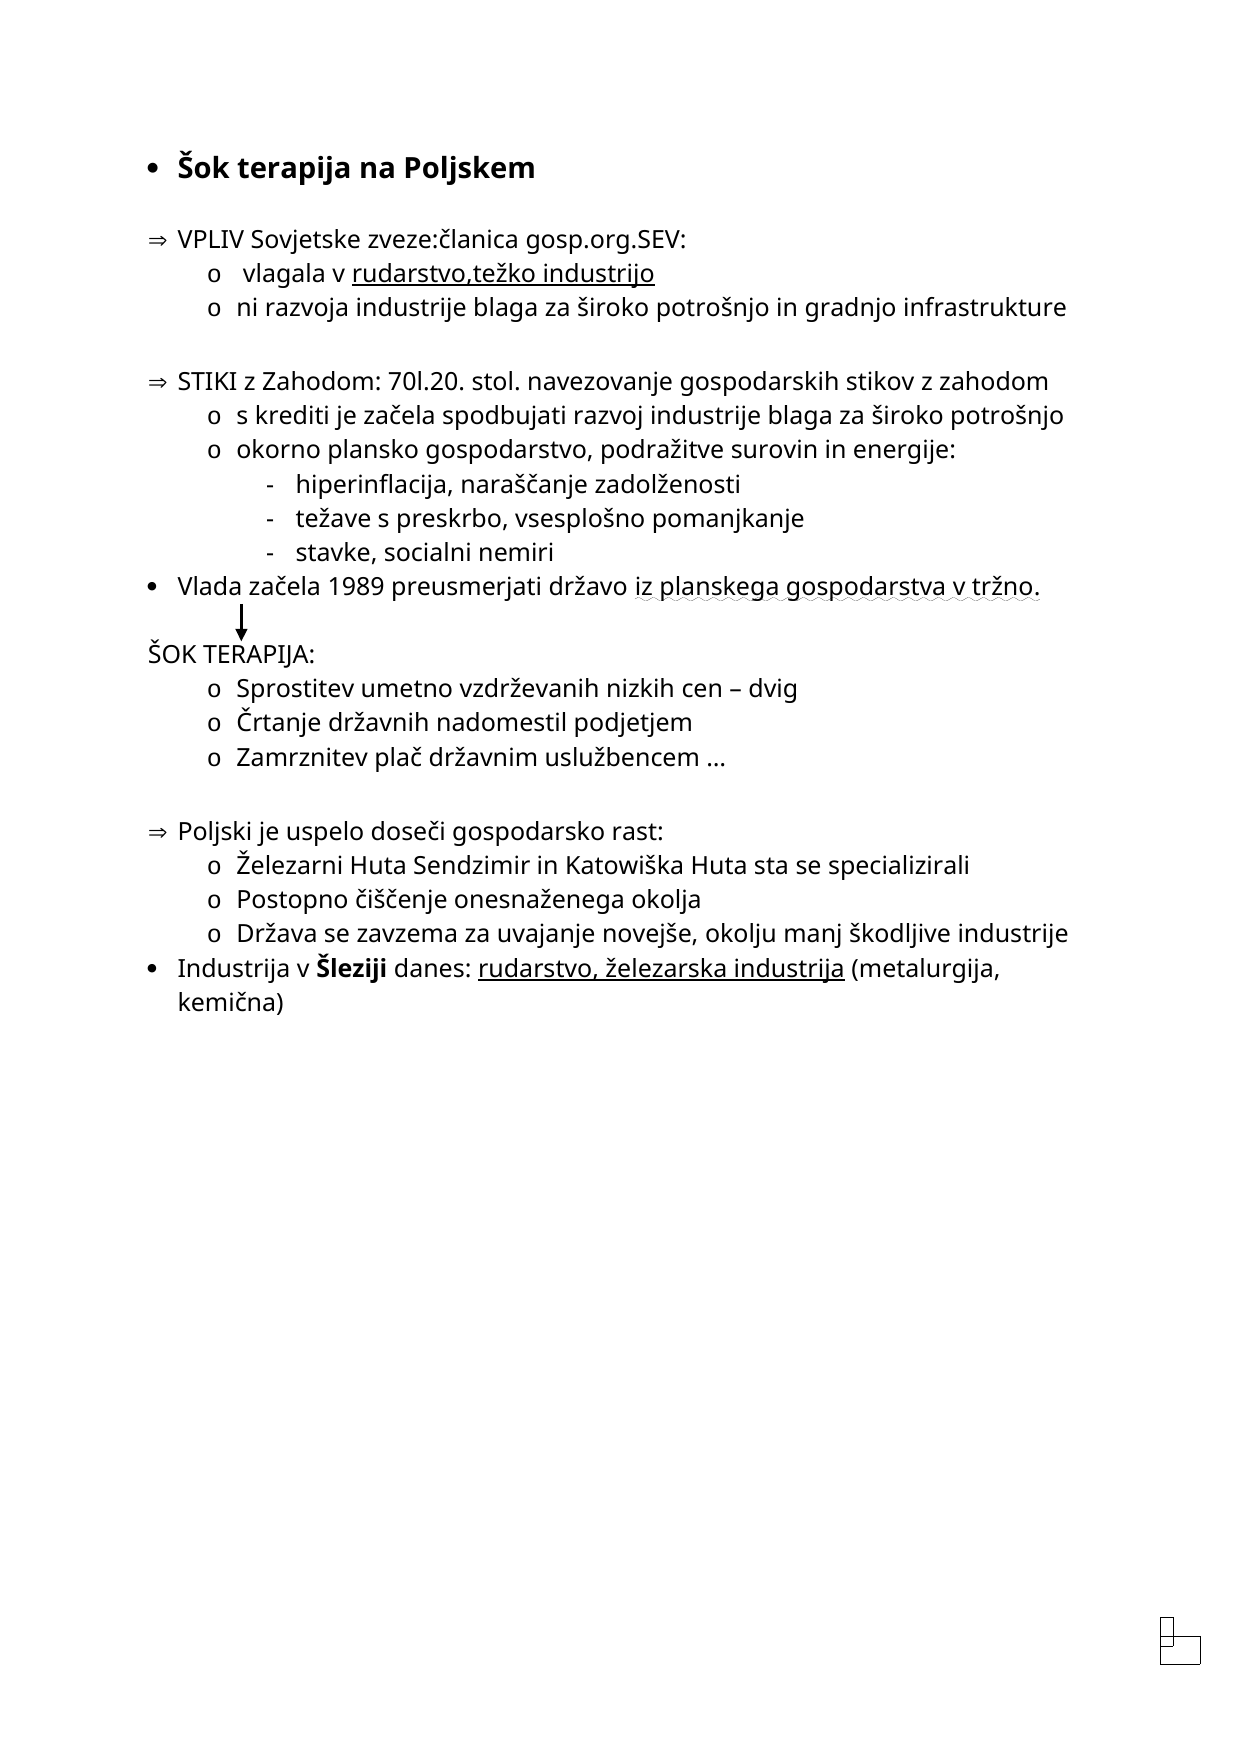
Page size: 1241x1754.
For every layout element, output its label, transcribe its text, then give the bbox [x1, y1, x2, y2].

list Industrija v Šleziji danes: rudarstvo, železarska industrija (metalurgija, kemična) [148, 950, 1093, 1018]
list STIKI z Zahodom: 70l.20. stol. navezovanje gospodarskih stikov z zahodom [148, 364, 1093, 398]
list okorno plansko gospodarstvo, podražitve surovin in energije: [207, 432, 1093, 466]
text ŠOK TERAPIJA: [148, 637, 1093, 671]
list ni razvoja industrije blaga za široko potrošnjo in gradnjo infrastrukture [207, 290, 1093, 324]
list s krediti je začela spodbujati razvoj industrije blaga za široko potrošnjo [207, 398, 1093, 432]
list Zamrznitev plač državnim uslužbencem … [207, 739, 1093, 773]
list Poljski je uspelo doseči gospodarsko rast: [148, 813, 1093, 847]
list težave s preskrbo, vsesplošno pomanjkanje [266, 500, 1093, 534]
list VPLIV Sovjetske zveze:članica gosp.org.SEV: [148, 221, 1123, 255]
list Sprostitev umetno vzdrževanih nizkih cen – dvig [207, 671, 1093, 705]
list Postopno čiščenje onesnaženega okolja [207, 882, 1093, 916]
list Šok terapija na Poljskem [148, 148, 1093, 187]
list Črtanje državnih nadomestil podjetjem [207, 705, 1093, 739]
list hiperinflacija, naraščanje zadolženosti [266, 466, 1093, 500]
list Vlada začela 1989 preusmerjati državo iz planskega gospodarstva v tržno. [148, 568, 1093, 603]
list Država se zavzema za uvajanje novejše, okolju manj škodljive industrije [207, 916, 1093, 950]
list vlagala v rudarstvo,težko industrijo [207, 255, 1123, 290]
list stavke, socialni nemiri [266, 534, 1093, 568]
list Železarni Huta Sendzimir in Katowiška Huta sta se specializirali [207, 847, 1093, 882]
